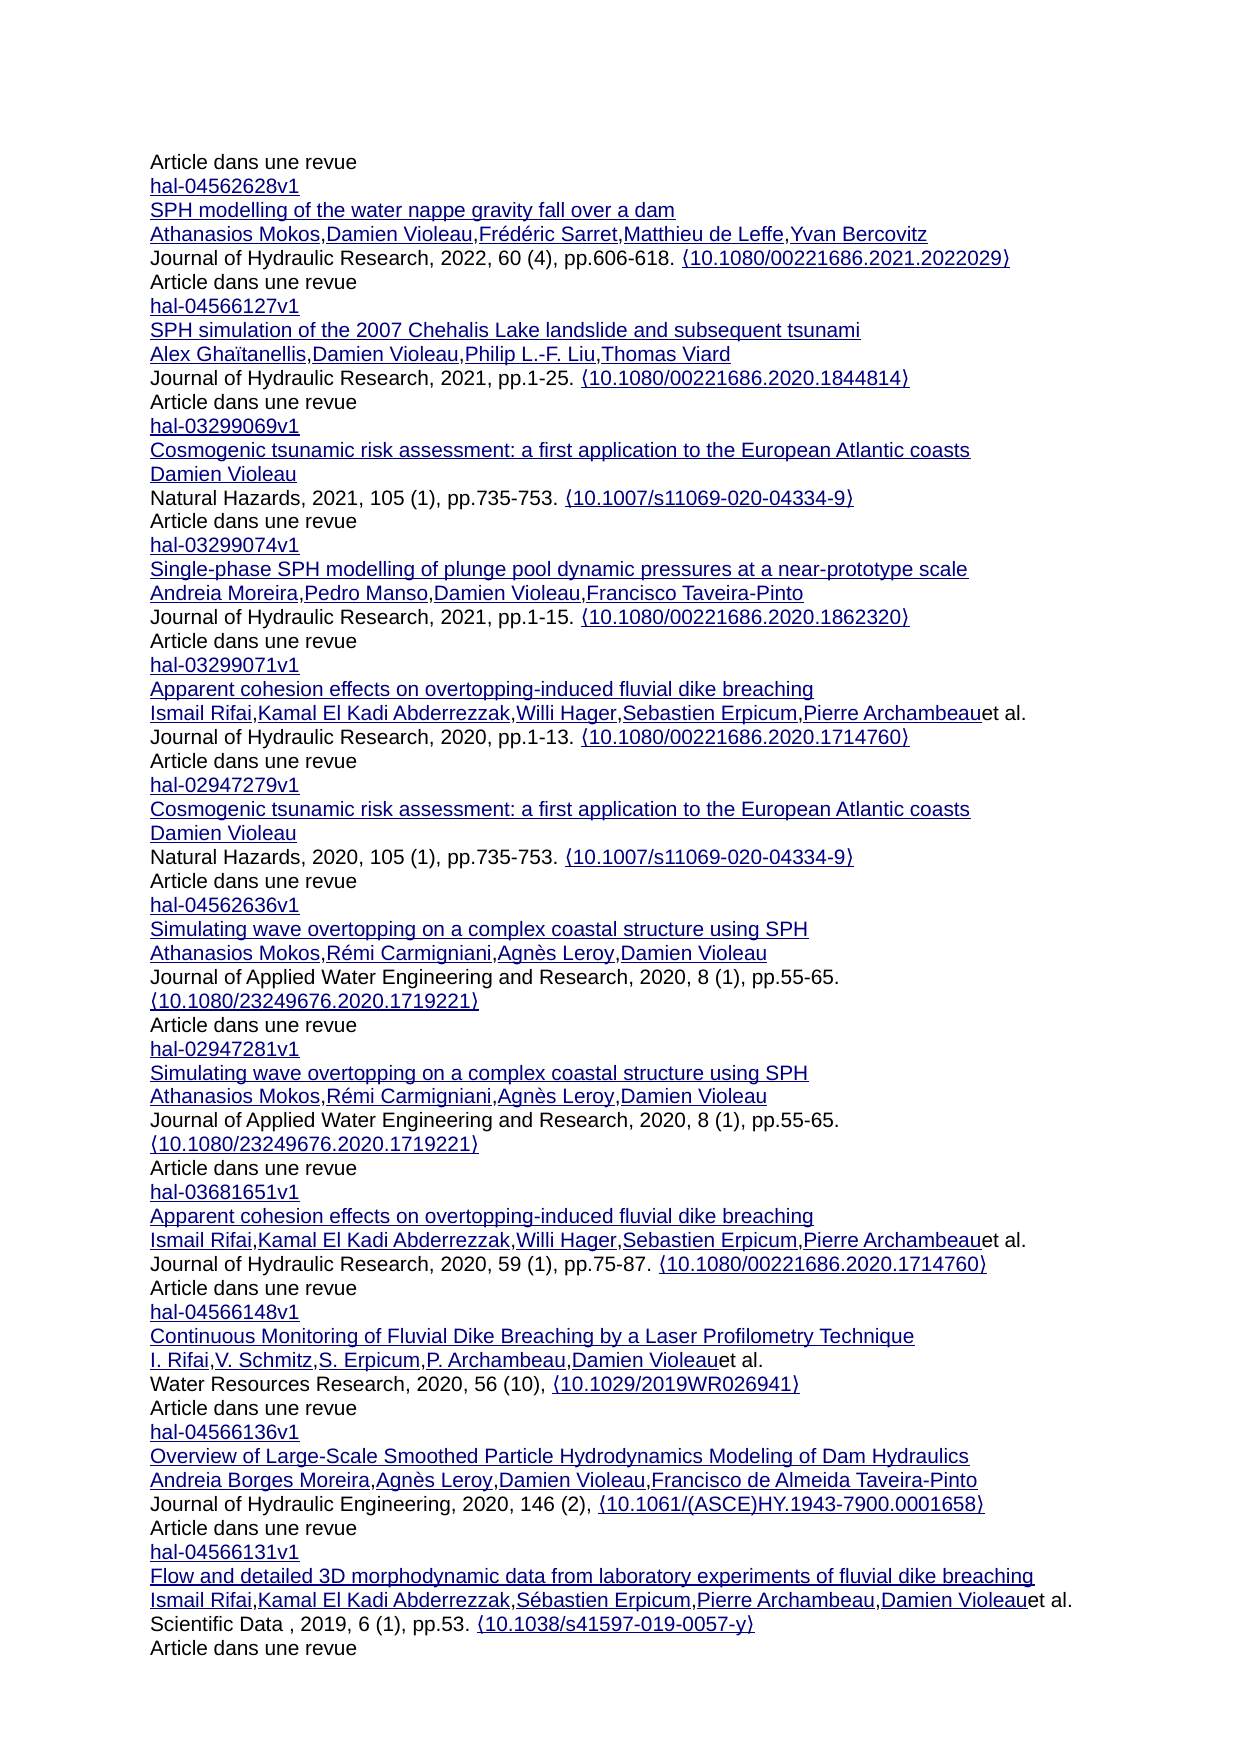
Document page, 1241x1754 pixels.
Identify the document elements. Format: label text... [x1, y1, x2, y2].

table_cell SPH simulation of the 2007 Chehalis Lake landslide and subsequent tsunami Alex Ghaïtanellis,Damien Violeau,Philip L.-F. Liu,Thomas Viard Journal of Hydraulic Research, 2021, pp.1-25. ⟨10.1080/00221686.2020.1844814⟩ Article dans une revue hal-03299069v1 [150, 318, 1090, 437]
table_cell Simulating wave overtopping on a complex coastal structure using SPH Athanasios Mokos,Rémi Carmigniani,Agnès Leroy,Damien Violeau Journal of Applied Water Engineering and Research, 2020, 8 (1), pp.55-65. ⟨10.1080/23249676.2020.1719221⟩ Article dans une revue hal-02947281v1 [150, 917, 1090, 1060]
table_cell Cosmogenic tsunamic risk assessment: a first application to the European Atlantic coasts Damien Violeau Natural Hazards, 2021, 105 (1), pp.735-753. ⟨10.1007/s11069-020-04334-9⟩ Article dans une revue hal-03299074v1 [150, 438, 1090, 557]
table_cell Continuous Monitoring of Fluvial Dike Breaching by a Laser Profilometry Technique I. Rifai,V. Schmitz,S. Erpicum,P. Archambeau,Damien Violeauet al. Water Resources Research, 2020, 56 (10), ⟨10.1029/2019WR026941⟩ Article dans une revue hal-04566136v1 [150, 1324, 1090, 1444]
table_cell Flow and detailed 3D morphodynamic data from laboratory experiments of fluvial dike breaching Ismail Rifai,Kamal El Kadi Abderrezzak,Sébastien Erpicum,Pierre Archambeau,Damien Violeauet al. Scientific Data , 2019, 6 (1), pp.53. ⟨10.1038/s41597-019-0057-y⟩ Article dans une revue [150, 1564, 1090, 1659]
table_cell Article dans une revue hal-04562628v1 [150, 150, 1090, 198]
table_cell Single-phase SPH modelling of plunge pool dynamic pressures at a near-prototype scale Andreia Moreira,Pedro Manso,Damien Violeau,Francisco Taveira-Pinto Journal of Hydraulic Research, 2021, pp.1-15. ⟨10.1080/00221686.2020.1862320⟩ Article dans une revue hal-03299071v1 [150, 557, 1090, 677]
table_cell Simulating wave overtopping on a complex coastal structure using SPH Athanasios Mokos,Rémi Carmigniani,Agnès Leroy,Damien Violeau Journal of Applied Water Engineering and Research, 2020, 8 (1), pp.55-65. ⟨10.1080/23249676.2020.1719221⟩ Article dans une revue hal-03681651v1 [150, 1060, 1090, 1204]
table_cell Apparent cohesion effects on overtopping-induced fluvial dike breaching Ismail Rifai,Kamal El Kadi Abderrezzak,Willi Hager,Sebastien Erpicum,Pierre Archambeauet al. Journal of Hydraulic Research, 2020, 59 (1), pp.75-87. ⟨10.1080/00221686.2020.1714760⟩ Article dans une revue hal-04566148v1 [150, 1204, 1090, 1324]
table_cell Overview of Large-Scale Smoothed Particle Hydrodynamics Modeling of Dam Hydraulics Andreia Borges Moreira,Agnès Leroy,Damien Violeau,Francisco de Almeida Taveira-Pinto Journal of Hydraulic Engineering, 2020, 146 (2), ⟨10.1061/(ASCE)HY.1943-7900.0001658⟩ Article dans une revue hal-04566131v1 [150, 1444, 1090, 1563]
table_cell SPH modelling of the water nappe gravity fall over a dam Athanasios Mokos,Damien Violeau,Frédéric Sarret,Matthieu de Leffe,Yvan Bercovitz Journal of Hydraulic Research, 2022, 60 (4), pp.606-618. ⟨10.1080/00221686.2021.2022029⟩ Article dans une revue hal-04566127v1 [150, 198, 1090, 318]
table_cell Cosmogenic tsunamic risk assessment: a first application to the European Atlantic coasts Damien Violeau Natural Hazards, 2020, 105 (1), pp.735-753. ⟨10.1007/s11069-020-04334-9⟩ Article dans une revue hal-04562636v1 [150, 797, 1090, 917]
table_cell Apparent cohesion effects on overtopping-induced fluvial dike breaching Ismail Rifai,Kamal El Kadi Abderrezzak,Willi Hager,Sebastien Erpicum,Pierre Archambeauet al. Journal of Hydraulic Research, 2020, pp.1-13. ⟨10.1080/00221686.2020.1714760⟩ Article dans une revue hal-02947279v1 [150, 677, 1090, 797]
